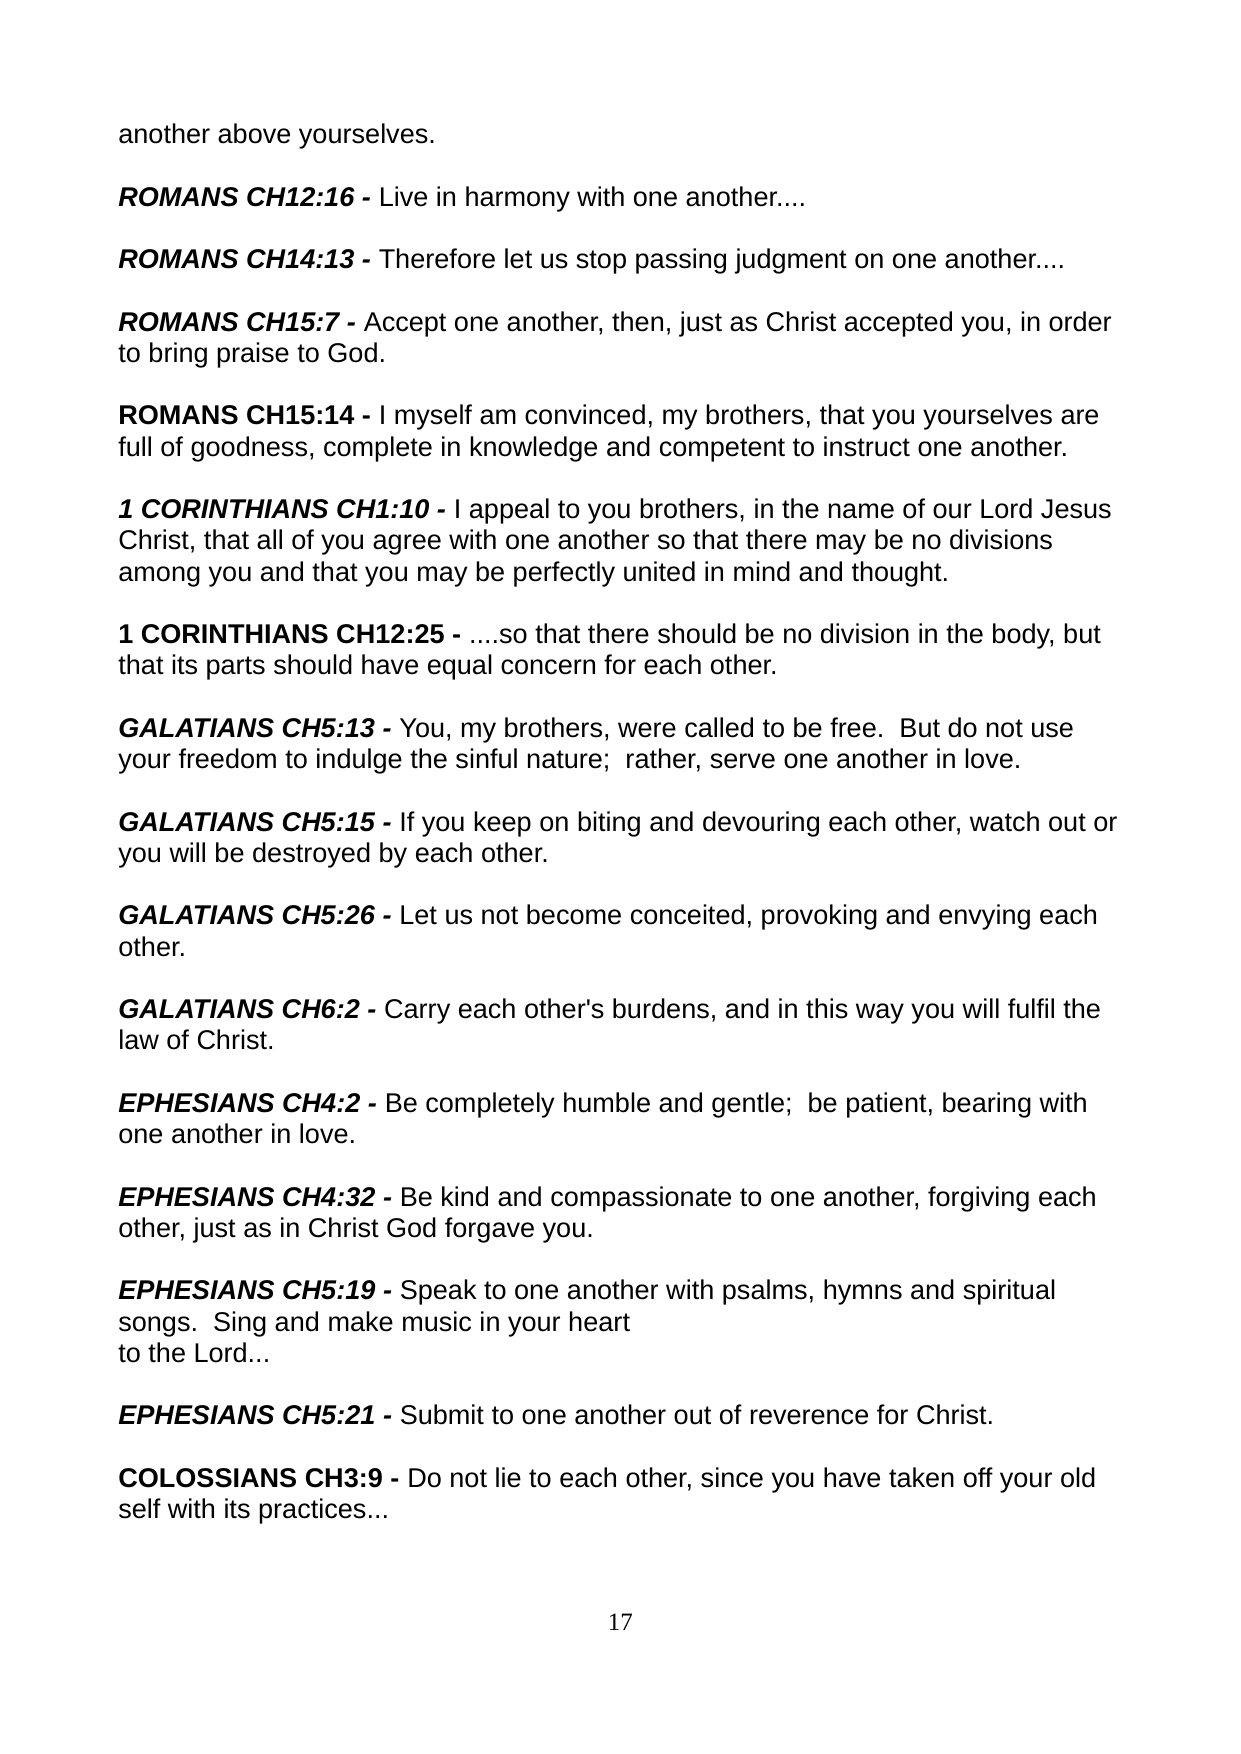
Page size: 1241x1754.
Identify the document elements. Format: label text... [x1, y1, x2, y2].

text GALATIANS CH6:2 - Carry each other's burdens, and in this way you will fulfil the law of Christ. [118, 993, 1122, 1056]
text to the Lord... [118, 1337, 1122, 1368]
text EPHESIANS CH5:19 - Speak to one another with psalms, hymns and spiritual songs. Sing and make music in your heart [118, 1274, 1122, 1337]
text GALATIANS CH5:26 - Let us not become conceited, provoking and envying each other. [118, 899, 1122, 962]
text ROMANS CH15:7 - Accept one another, then, just as Christ accepted you, in order to bring praise to God. [118, 306, 1122, 368]
text 1 CORINTHIANS CH12:25 - ....so that there should be no division in the body, but that its parts should have equal concern for each other. [118, 618, 1122, 681]
text GALATIANS CH5:13 - You, my brothers, were called to be free. But do not use your freedom to indulge the sinful nature; rather, serve one another in love. [118, 712, 1122, 774]
text ROMANS CH14:13 - Therefore let us stop passing judgment on one another.... [118, 243, 1122, 274]
text GALATIANS CH5:15 - If you keep on biting and devouring each other, watch out or you will be destroyed by each other. [118, 806, 1122, 868]
text EPHESIANS CH4:2 - Be completely humble and gentle; be patient, bearing with one another in love. [118, 1087, 1122, 1149]
text COLOSSIANS CH3:9 - Do not lie to each other, since you have taken off your old self with its practices... [118, 1462, 1122, 1524]
text EPHESIANS CH4:32 - Be kind and compassionate to one another, forgiving each other, just as in Christ God forgave you. [118, 1181, 1122, 1243]
text another above yourselves. [118, 118, 1122, 149]
text EPHESIANS CH5:21 - Submit to one another out of reverence for Christ. [118, 1399, 1122, 1431]
text ROMANS CH12:16 - Live in harmony with one another.... [118, 181, 1122, 212]
text 1 CORINTHIANS CH1:10 - I appeal to you brothers, in the name of our Lord Jesus Christ, that all of you agree with one another so that there may be no divisions among you and that you may be perfectly united in mind and thought. [118, 493, 1122, 587]
text ROMANS CH15:14 - I myself am convinced, my brothers, that you yourselves are full of goodness, complete in knowledge and competent to instruct one another. [118, 399, 1122, 462]
